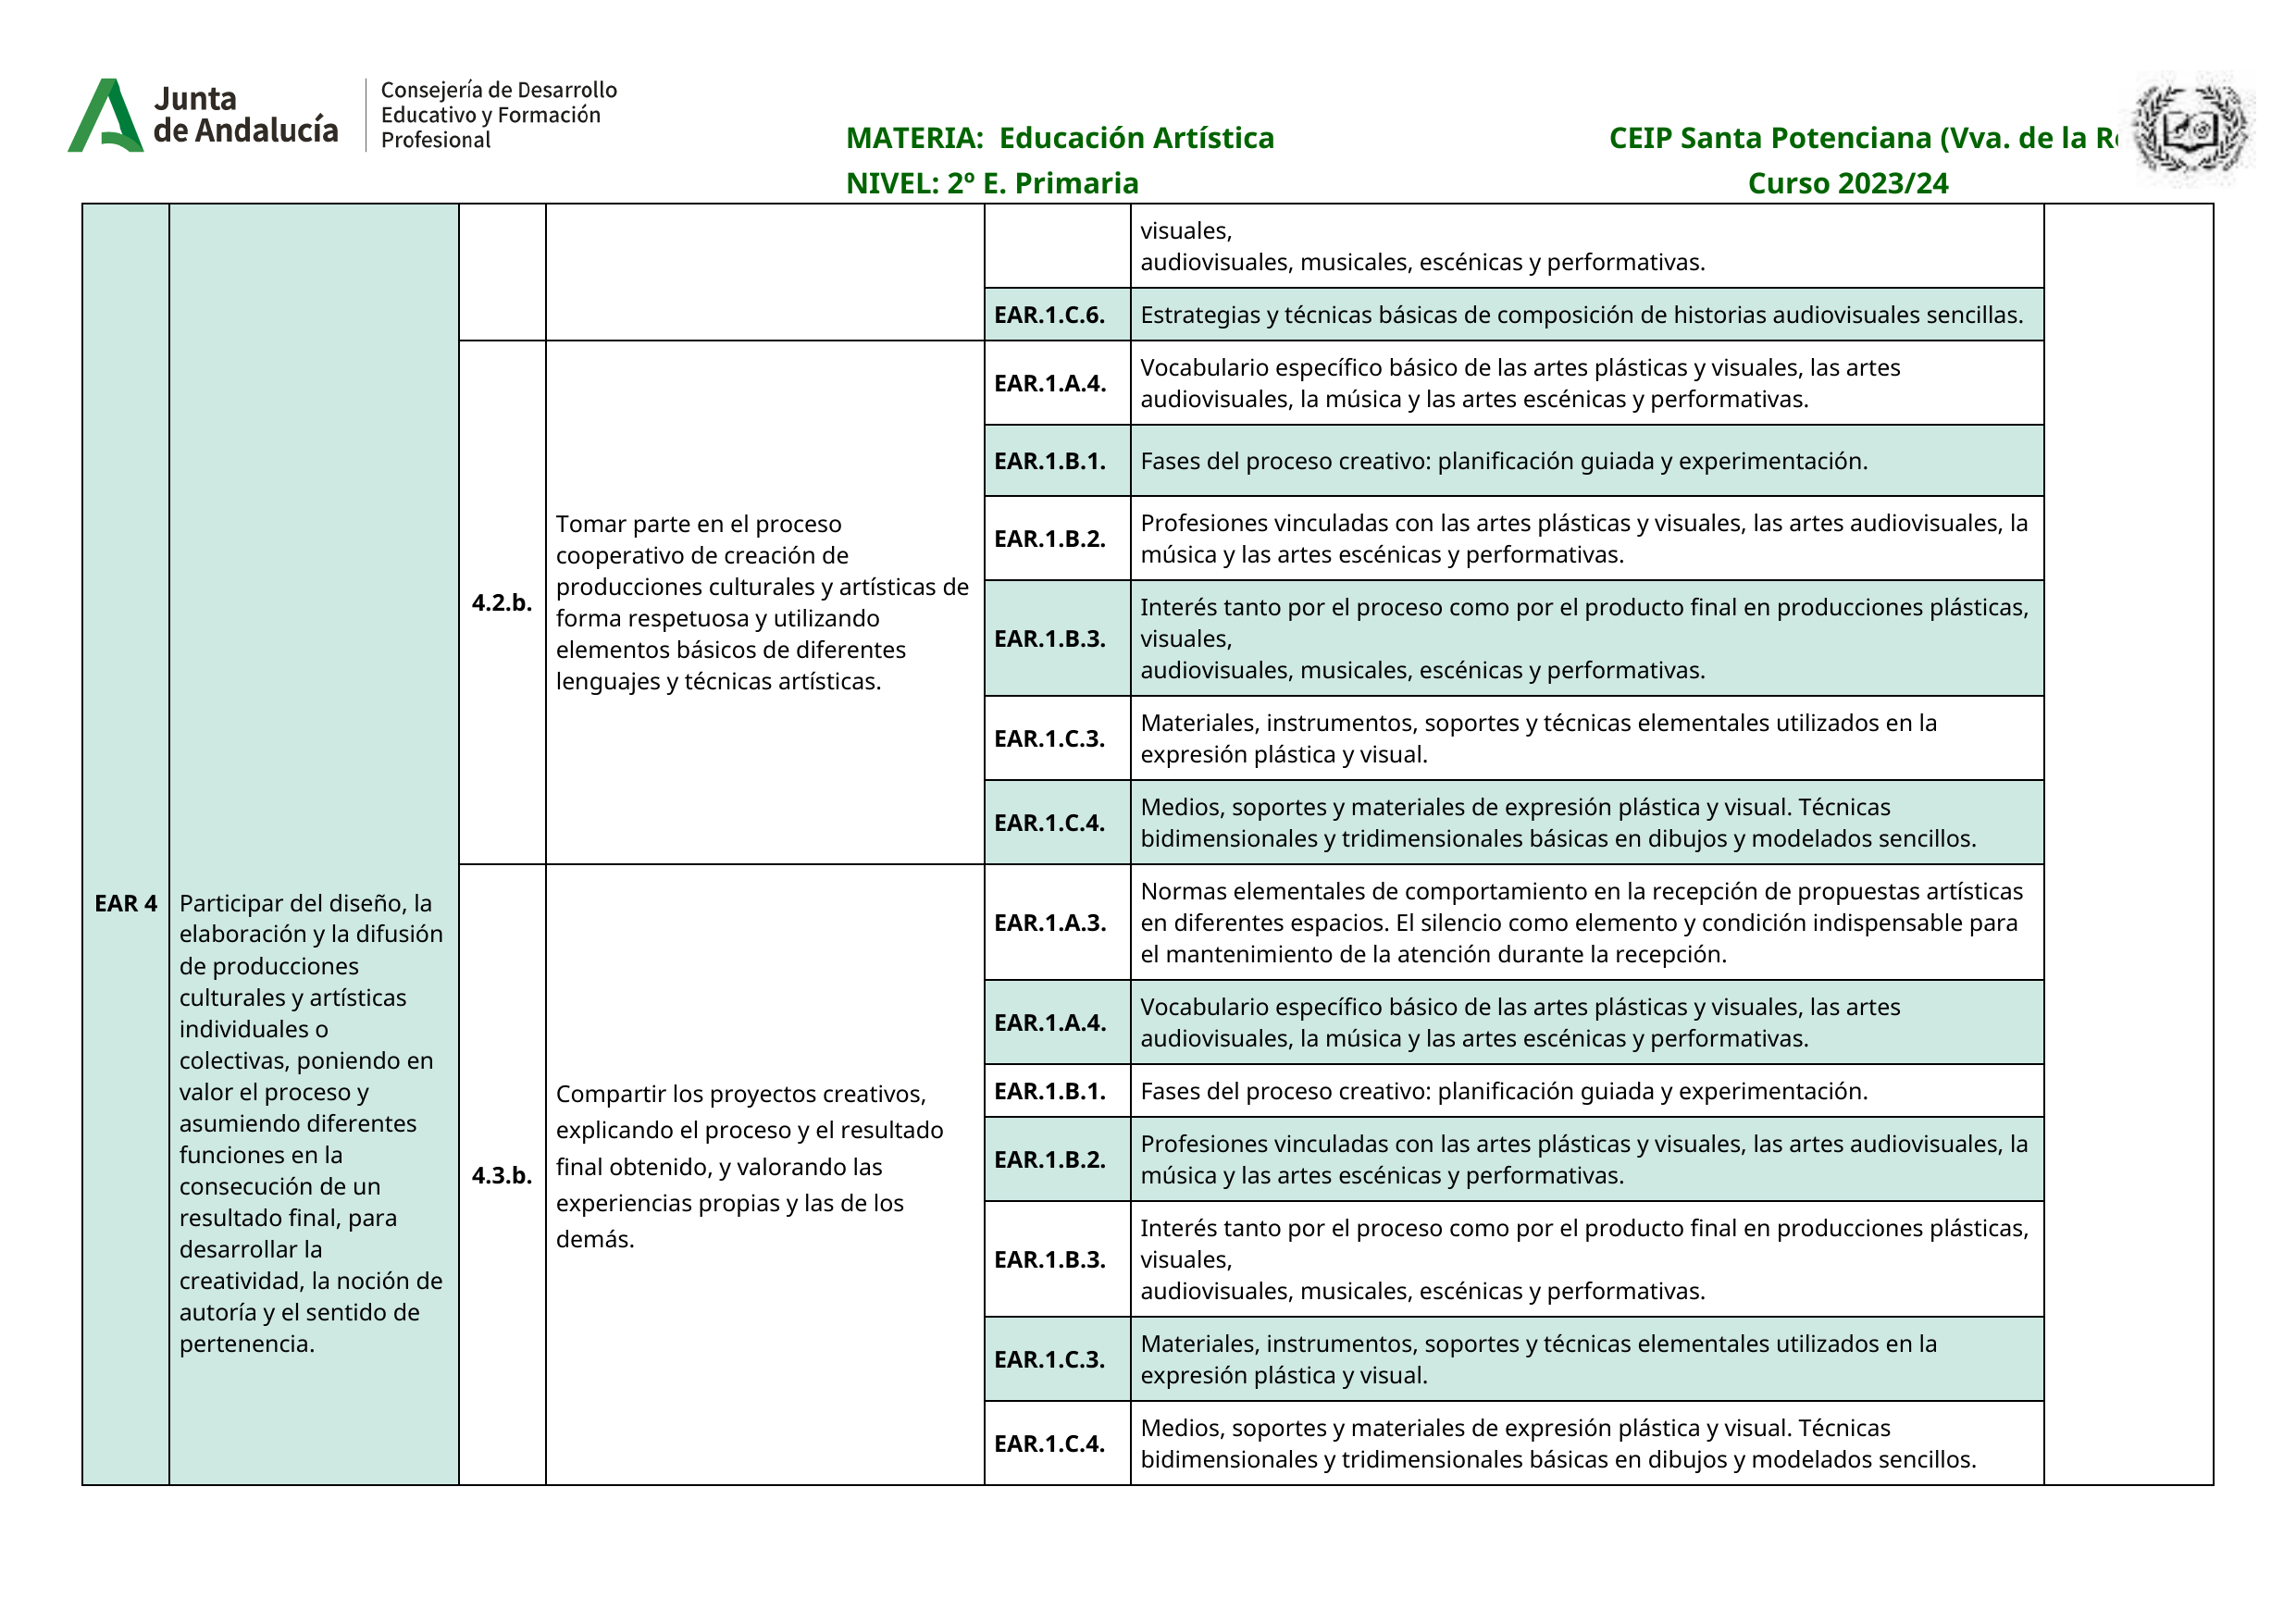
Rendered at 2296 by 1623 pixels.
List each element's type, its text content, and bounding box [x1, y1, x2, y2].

table_cell EAR.1.C.6. [986, 289, 1130, 340]
table_cell [547, 204, 984, 340]
table_cell [2045, 204, 2213, 1484]
table_cell EAR.1.C.3. [986, 697, 1130, 779]
table_cell EAR.1.B.1. [986, 426, 1130, 495]
table_cell Participar del diseño, la elaboración y la difusión de producciones culturales y artísticas individuales o colectivas, poniendo en valor el proceso y asumiendo diferentes funciones en la consecución de un resultado final, para desarrollar la creatividad, la noción de autoría y el sentido de pertenencia. [170, 204, 458, 1484]
table_cell Fases del proceso creativo: planificación guiada y experimentación. [1132, 426, 2043, 495]
table_cell EAR.1.B.2. [986, 497, 1130, 579]
table_cell [460, 204, 545, 340]
table_cell EAR.1.B.2. [986, 1118, 1130, 1200]
table_cell visuales, audiovisuales, musicales, escénicas y performativas. [1132, 204, 2043, 287]
table_cell Normas elementales de comportamiento en la recepción de propuestas artísticas en diferentes espacios. El silencio como elemento y condición indispensable para el mantenimiento de la atención durante la recepción. [1132, 865, 2043, 979]
table_cell EAR.1.B.3. [986, 581, 1130, 695]
table_cell Interés tanto por el proceso como por el producto final en producciones plásticas, visuales, audiovisuales, musicales, escénicas y performativas. [1132, 581, 2043, 695]
table_cell EAR.1.C.3. [986, 1318, 1130, 1400]
table_cell Vocabulario específico básico de las artes plásticas y visuales, las artes audiovisuales, la música y las artes escénicas y performativas. [1132, 981, 2043, 1063]
table_cell Compartir los proyectos creativos, explicando el proceso y el resultado final obtenido, y valorando las experiencias propias y las de los demás. [547, 865, 984, 1484]
table_cell EAR.1.A.3. [986, 865, 1130, 979]
table_cell EAR.1.C.4. [986, 1402, 1130, 1484]
table_cell 4.2.b. [460, 341, 545, 863]
table_cell Medios, soportes y materiales de expresión plástica y visual. Técnicas bidimensionales y tridimensionales básicas en dibujos y modelados sencillos. [1132, 1402, 2043, 1484]
table_cell EAR 4 [83, 204, 168, 1484]
table_cell 4.3.b. [460, 865, 545, 1484]
table_cell [986, 204, 1130, 287]
table_cell Vocabulario específico básico de las artes plásticas y visuales, las artes audiovisuales, la música y las artes escénicas y performativas. [1132, 341, 2043, 424]
table_cell EAR.1.C.4. [986, 781, 1130, 863]
table_cell Materiales, instrumentos, soportes y técnicas elementales utilizados en la expresión plástica y visual. [1132, 1318, 2043, 1400]
table_cell EAR.1.A.4. [986, 341, 1130, 424]
table_cell EAR.1.A.4. [986, 981, 1130, 1063]
table_cell EAR.1.B.1. [986, 1065, 1130, 1116]
table_cell EAR.1.B.3. [986, 1202, 1130, 1316]
table_cell Interés tanto por el proceso como por el producto final en producciones plásticas, visuales, audiovisuales, musicales, escénicas y performativas. [1132, 1202, 2043, 1316]
table_cell Medios, soportes y materiales de expresión plástica y visual. Técnicas bidimensionales y tridimensionales básicas en dibujos y modelados sencillos. [1132, 781, 2043, 863]
table_cell Profesiones vinculadas con las artes plásticas y visuales, las artes audiovisuales, la música y las artes escénicas y performativas. [1132, 497, 2043, 579]
table_cell Profesiones vinculadas con las artes plásticas y visuales, las artes audiovisuales, la música y las artes escénicas y performativas. [1132, 1118, 2043, 1200]
table_cell Estrategias y técnicas básicas de composición de historias audiovisuales sencillas. [1132, 289, 2043, 340]
table_cell Tomar parte en el proceso cooperativo de creación de producciones culturales y artísticas de forma respetuosa y utilizando elementos básicos de diferentes lenguajes y técnicas artísticas. [547, 341, 984, 863]
table_cell Materiales, instrumentos, soportes y técnicas elementales utilizados en la expresión plástica y visual. [1132, 697, 2043, 779]
table_cell Fases del proceso creativo: planificación guiada y experimentación. [1132, 1065, 2043, 1116]
